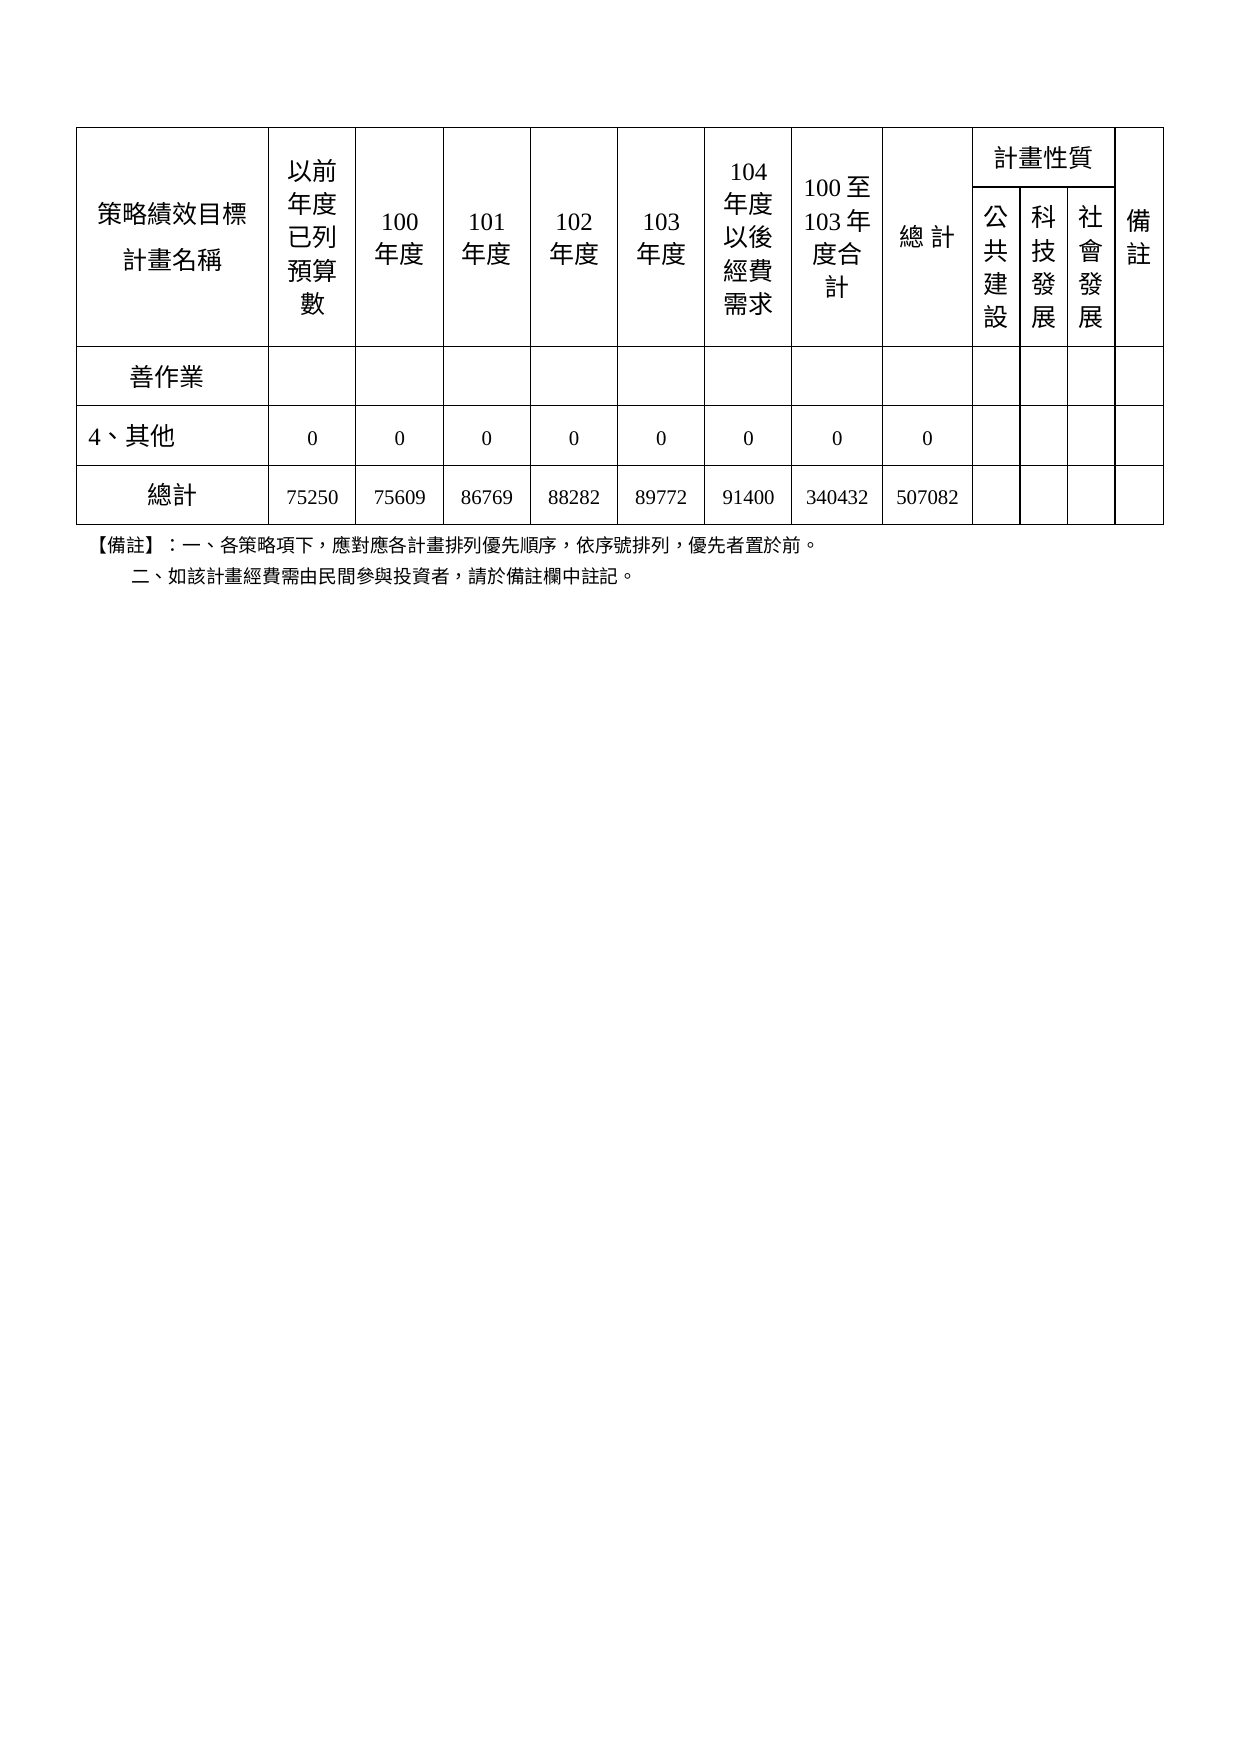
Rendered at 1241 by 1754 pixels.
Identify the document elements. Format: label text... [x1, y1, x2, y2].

table_header 備註 [1116, 128, 1163, 346]
table_cell 善作業 [77, 347, 268, 405]
table_header 100年度 [356, 128, 443, 346]
table_cell [1068, 347, 1114, 405]
table_header 總 計 [883, 128, 972, 346]
table_cell 89772 [618, 466, 704, 524]
table_cell [531, 347, 617, 405]
table_cell [356, 347, 443, 405]
table_cell 科技發展 [1021, 188, 1067, 346]
text 二、如該計畫經費需由民間參與投資者，請於備註欄中註記。 [88, 569, 1152, 587]
table_cell [973, 466, 1019, 524]
table_cell [792, 347, 882, 405]
table_header 策略績效目標 計畫名稱 [77, 128, 268, 346]
table_cell 0 [444, 406, 530, 464]
table_header 103年度 [618, 128, 704, 346]
table_header 100至103年度合計 [792, 128, 882, 346]
table_cell [1021, 406, 1067, 464]
table_cell 0 [618, 406, 704, 464]
table_header 102年度 [531, 128, 617, 346]
table_cell [1068, 406, 1114, 464]
table_cell 其他 [77, 406, 268, 464]
table_cell 0 [531, 406, 617, 464]
table_cell [973, 406, 1019, 464]
table_cell [973, 347, 1019, 405]
table_header 101年度 [444, 128, 530, 346]
table_cell 0 [705, 406, 791, 464]
table_cell 總計 [77, 466, 268, 524]
table_cell [618, 347, 704, 405]
table_cell 75609 [356, 466, 443, 524]
table_cell [444, 347, 530, 405]
table_cell [1068, 466, 1114, 524]
table_cell 0 [792, 406, 882, 464]
table_cell [1021, 466, 1067, 524]
table_cell [883, 347, 972, 405]
text 【備註】：一、各策略項下，應對應各計畫排列優先順序，依序號排列，優先者置於前。 [88, 537, 1152, 556]
table_cell 75250 [269, 466, 355, 524]
table_cell 0 [356, 406, 443, 464]
table_cell 0 [883, 406, 972, 464]
table_cell [1021, 347, 1067, 405]
table_cell 507082 [883, 466, 972, 524]
table_cell [1116, 466, 1163, 524]
table_cell [1116, 347, 1163, 405]
table_cell [705, 347, 791, 405]
table_header 計畫性質 [973, 128, 1114, 186]
table_cell [1116, 406, 1163, 464]
table_cell 公共建設 [973, 188, 1019, 346]
table_cell 社會發展 [1068, 188, 1114, 346]
table_cell 0 [269, 406, 355, 464]
table_cell 86769 [444, 466, 530, 524]
table_header 104年度以後經費需求 [705, 128, 791, 346]
table_header 以前年度已列預算數 [269, 128, 355, 346]
table_cell 91400 [705, 466, 791, 524]
table_cell [269, 347, 355, 405]
table_cell 340432 [792, 466, 882, 524]
table_cell 88282 [531, 466, 617, 524]
